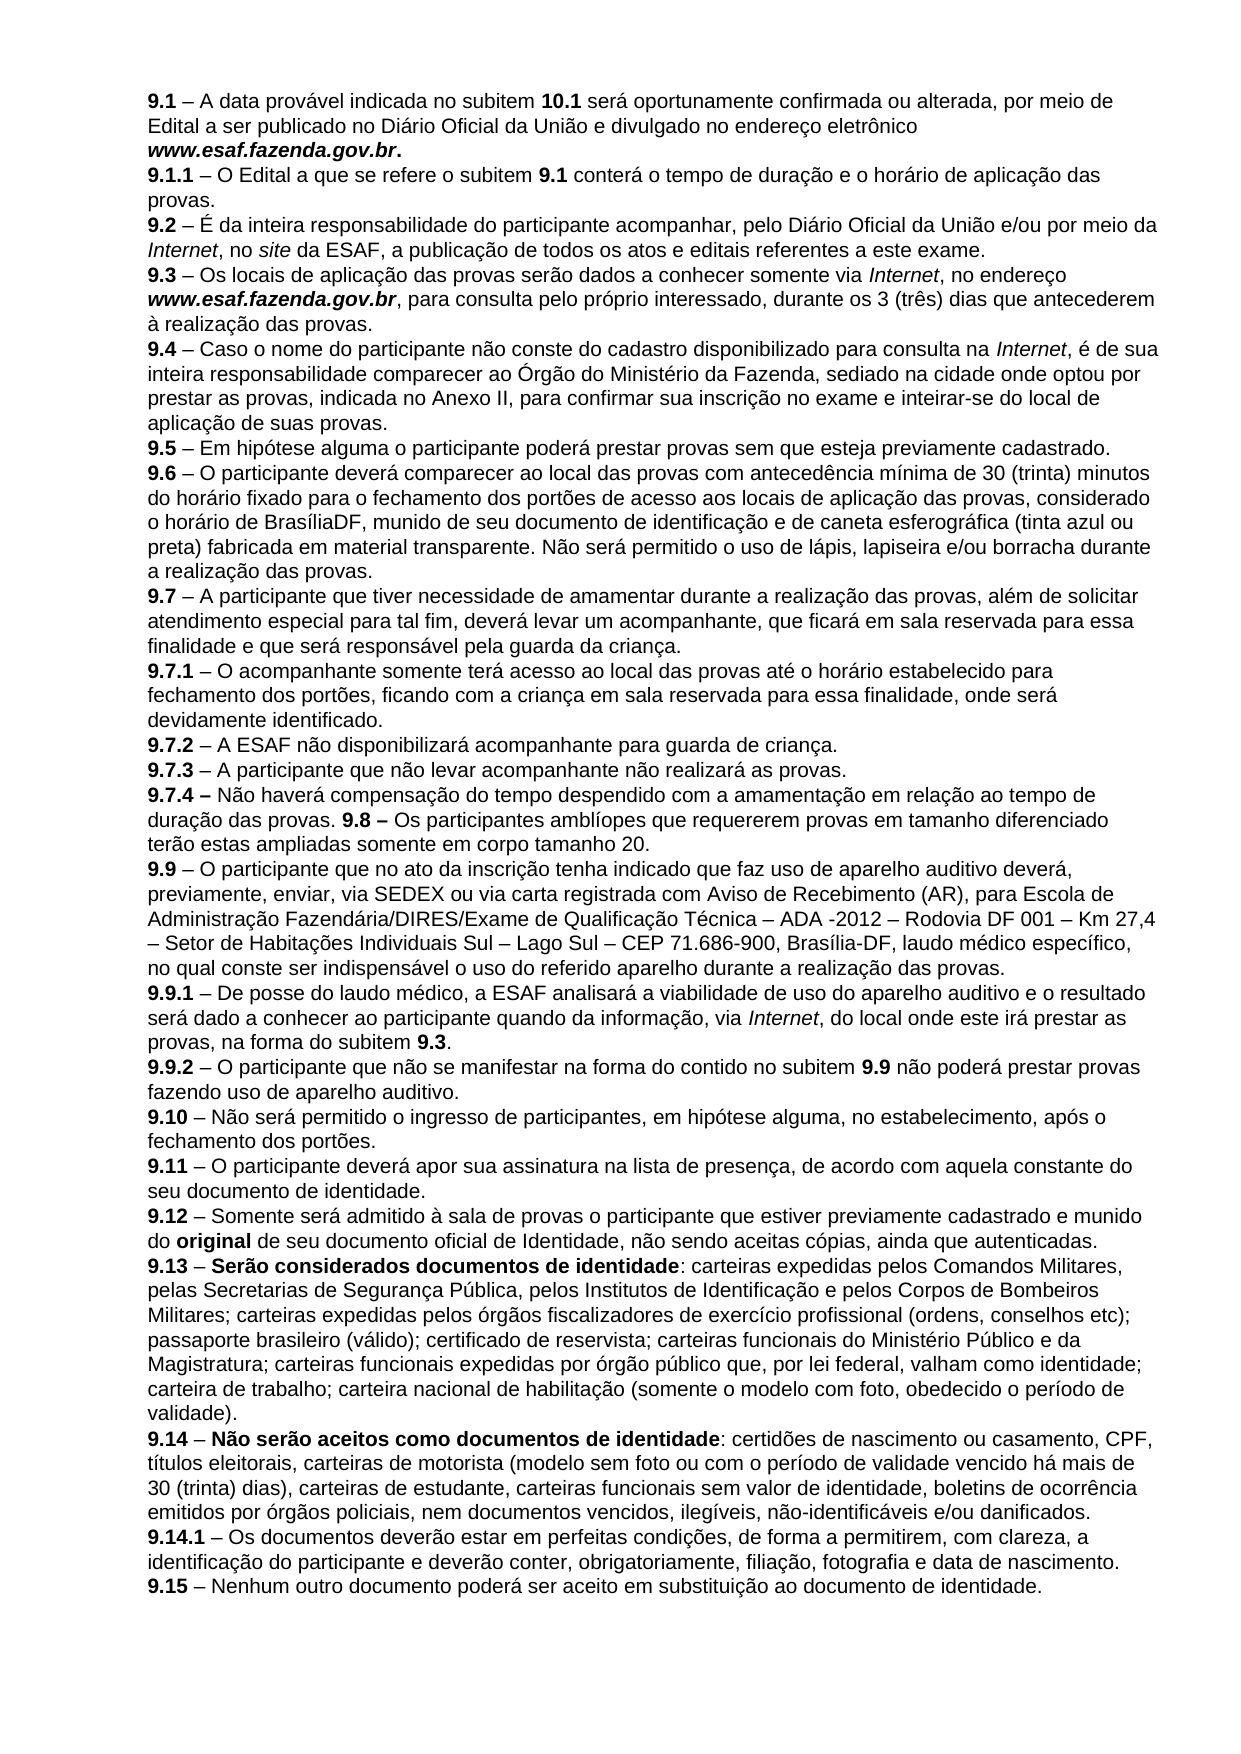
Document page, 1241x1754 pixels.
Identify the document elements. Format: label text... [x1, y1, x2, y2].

text 9.9.1 – De posse do laudo médico, a ESAF analisará a viabilidade de uso do aparelho auditivo e o resultado será dado a conhecer ao participante quando da informação, via Internet, do local onde este irá prestar as provas, na forma do subitem 9.3. [147, 981, 1158, 1054]
text 9.10 – Não será permitido o ingresso de participantes, em hipótese alguma, no estabelecimento, após o fechamento dos portões. [147, 1105, 1158, 1153]
text 9.6 – O participante deverá comparecer ao local das provas com antecedência mínima de 30 (trinta) minutos do horário fixado para o fechamento dos portões de acesso aos locais de aplicação das provas, considerado o horário de BrasíliaDF, munido de seu documento de identificação e de caneta esferográfica (tinta azul ou preta) fabricada em material transparente. Não será permitido o uso de lápis, lapiseira e/ou borracha durante a realização das provas. [147, 461, 1158, 583]
text 9.1 – A data provável indicada no subitem 10.1 será oportunamente confirmada ou alterada, por meio de Edital a ser publicado no Diário Oficial da União e divulgado no endereço eletrônico www.esaf.fazenda.gov.br. [147, 89, 1158, 162]
text 9.7.3 – A participante que não levar acompanhante não realizará as provas. [147, 758, 1158, 782]
text 9.4 – Caso o nome do participante não conste do cadastro disponibilizado para consulta na Internet, é de sua inteira responsabilidade comparecer ao Órgão do Ministério da Fazenda, sediado na cidade onde optou por prestar as provas, indicada no Anexo II, para confirmar sua inscrição no exame e inteirar-se do local de aplicação de suas provas. [147, 337, 1158, 434]
text 9.9.2 – O participante que não se manifestar na forma do contido no subitem 9.9 não poderá prestar provas fazendo uso de aparelho auditivo. [147, 1055, 1158, 1103]
text 9.1.1 – O Edital a que se refere o subitem 9.1 conterá o tempo de duração e o horário de aplicação das provas. [147, 163, 1158, 212]
text 9.3 – Os locais de aplicação das provas serão dados a conhecer somente via Internet, no endereço www.esaf.fazenda.gov.br, para consulta pelo próprio interessado, durante os 3 (três) dias que antecederem à realização das provas. [147, 263, 1158, 336]
text 9.7 – A participante que tiver necessidade de amamentar durante a realização das provas, além de solicitar atendimento especial para tal fim, deverá levar um acompanhante, que ficará em sala reservada para essa finalidade e que será responsável pela guarda da criança. [147, 584, 1158, 657]
text 9.7.2 – A ESAF não disponibilizará acompanhante para guarda de criança. [147, 733, 1158, 757]
text 9.7.4 – Não haverá compensação do tempo despendido com a amamentação em relação ao tempo de duração das provas. 9.8 – Os participantes amblíopes que requererem provas em tamanho diferenciado terão estas ampliadas somente em corpo tamanho 20. [147, 783, 1158, 856]
text 9.12 – Somente será admitido à sala de provas o participante que estiver previamente cadastrado e munido do original de seu documento oficial de Identidade, não sendo aceitas cópias, ainda que autenticadas. [147, 1204, 1158, 1253]
text 9.11 – O participante deverá apor sua assinatura na lista de presença, de acordo com aquela constante do seu documento de identidade. [147, 1154, 1158, 1203]
text 9.14 – Não serão aceitos como documentos de identidade: certidões de nascimento ou casamento, CPF, títulos eleitorais, carteiras de motorista (modelo sem foto ou com o período de validade vencido há mais de 30 (trinta) dias), carteiras de estudante, carteiras funcionais sem valor de identidade, boletins de ocorrência emitidos por órgãos policiais, nem documentos vencidos, ilegíveis, não-identificáveis e/ou danificados. [147, 1426, 1158, 1524]
text 9.13 – Serão considerados documentos de identidade: carteiras expedidas pelos Comandos Militares, pelas Secretarias de Segurança Pública, pelos Institutos de Identificação e pelos Corpos de Bombeiros Militares; carteiras expedidas pelos órgãos fiscalizadores de exercício profissional (ordens, conselhos etc); passaporte brasileiro (válido); certificado de reservista; carteiras funcionais do Ministério Público e da Magistratura; carteiras funcionais expedidas por órgão público que, por lei federal, valham como identidade; carteira de trabalho; carteira nacional de habilitação (somente o modelo com foto, obedecido o período de validade). [147, 1254, 1158, 1425]
text 9.14.1 – Os documentos deverão estar em perfeitas condições, de forma a permitirem, com clareza, a identificação do participante e deverão conter, obrigatoriamente, filiação, fotografia e data de nascimento. 9.15 – Nenhum outro documento poderá ser aceito em substituição ao documento de identidade. [147, 1525, 1158, 1598]
text 9.5 – Em hipótese alguma o participante poderá prestar provas sem que esteja previamente cadastrado. [147, 436, 1158, 460]
text 9.9 – O participante que no ato da inscrição tenha indicado que faz uso de aparelho auditivo deverá, previamente, enviar, via SEDEX ou via carta registrada com Aviso de Recebimento (AR), para Escola de Administração Fazendária/DIRES/Exame de Qualificação Técnica – ADA -2012 – Rodovia DF 001 – Km 27,4 – Setor de Habitações Individuais Sul – Lago Sul – CEP 71.686-900, Brasília-DF, laudo médico específico, no qual conste ser indispensável o uso do referido aparelho durante a realização das provas. [147, 857, 1158, 979]
text 9.2 – É da inteira responsabilidade do participante acompanhar, pelo Diário Oficial da União e/ou por meio da Internet, no site da ESAF, a publicação de todos os atos e editais referentes a este exame. [147, 213, 1158, 261]
text 9.7.1 – O acompanhante somente terá acesso ao local das provas até o horário estabelecido para fechamento dos portões, ficando com a criança em sala reservada para essa finalidade, onde será devidamente identificado. [147, 658, 1158, 732]
